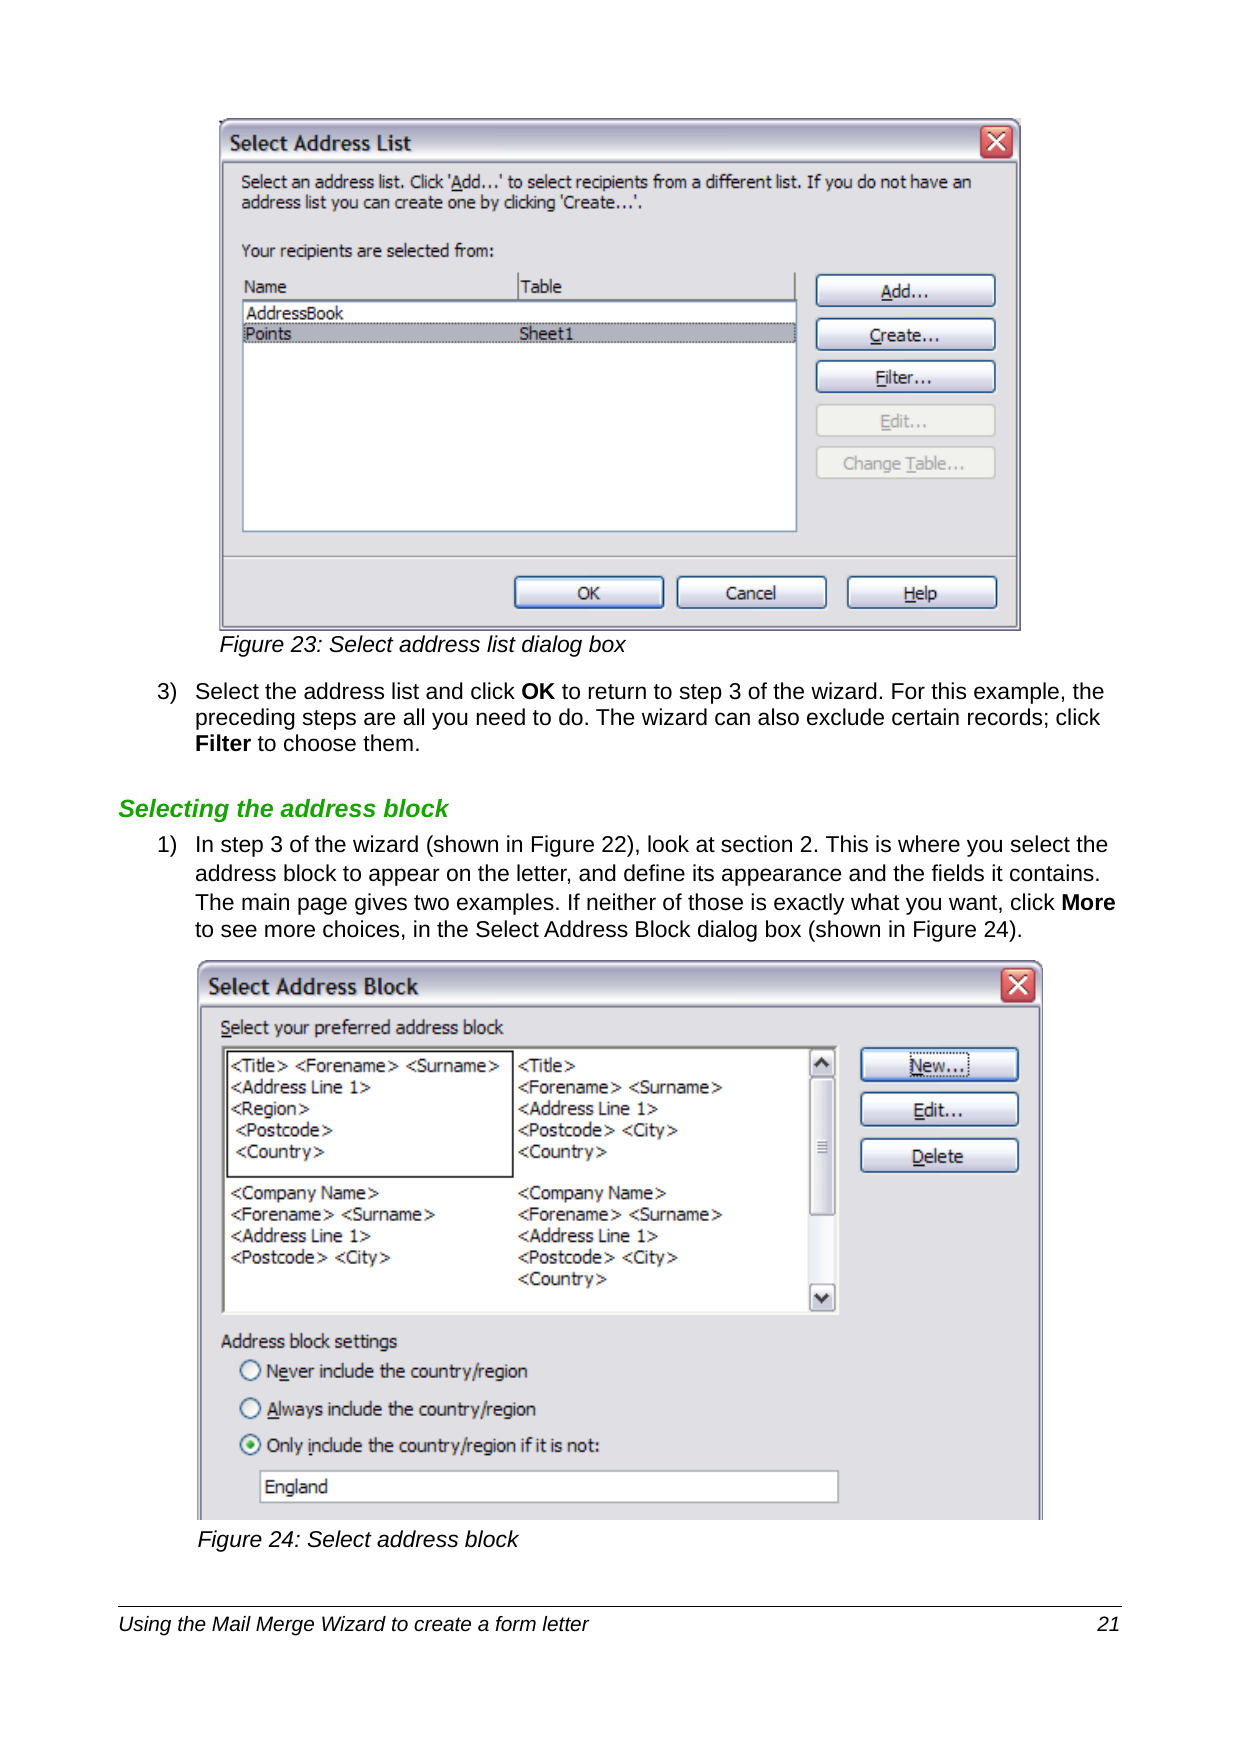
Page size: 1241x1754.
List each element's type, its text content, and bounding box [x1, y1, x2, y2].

text Figure 23: Select address list dialog box [219, 631, 1021, 657]
subtitle Selecting the address block [118, 794, 1122, 823]
picture [219, 118, 1021, 631]
list In step 3 of the wizard (shown in Figure 22), look at section 2. This is where you select the address block to appear on the letter, and define its appearance and the fields it contains. The main page gives two examples. If neither of those is exactly what you want, click More to see more choices, in the Select Address Block dialog box (shown in Figure 24). [177, 829, 1122, 942]
text Figure 24: Select address block [197, 1526, 1043, 1552]
picture [197, 960, 1043, 1520]
list Select the address list and click OK to return to step 3 of the wizard. For this example, the preceding steps are all you need to do. The wizard can also exclude certain records; click Filter to choose them. [177, 678, 1122, 757]
